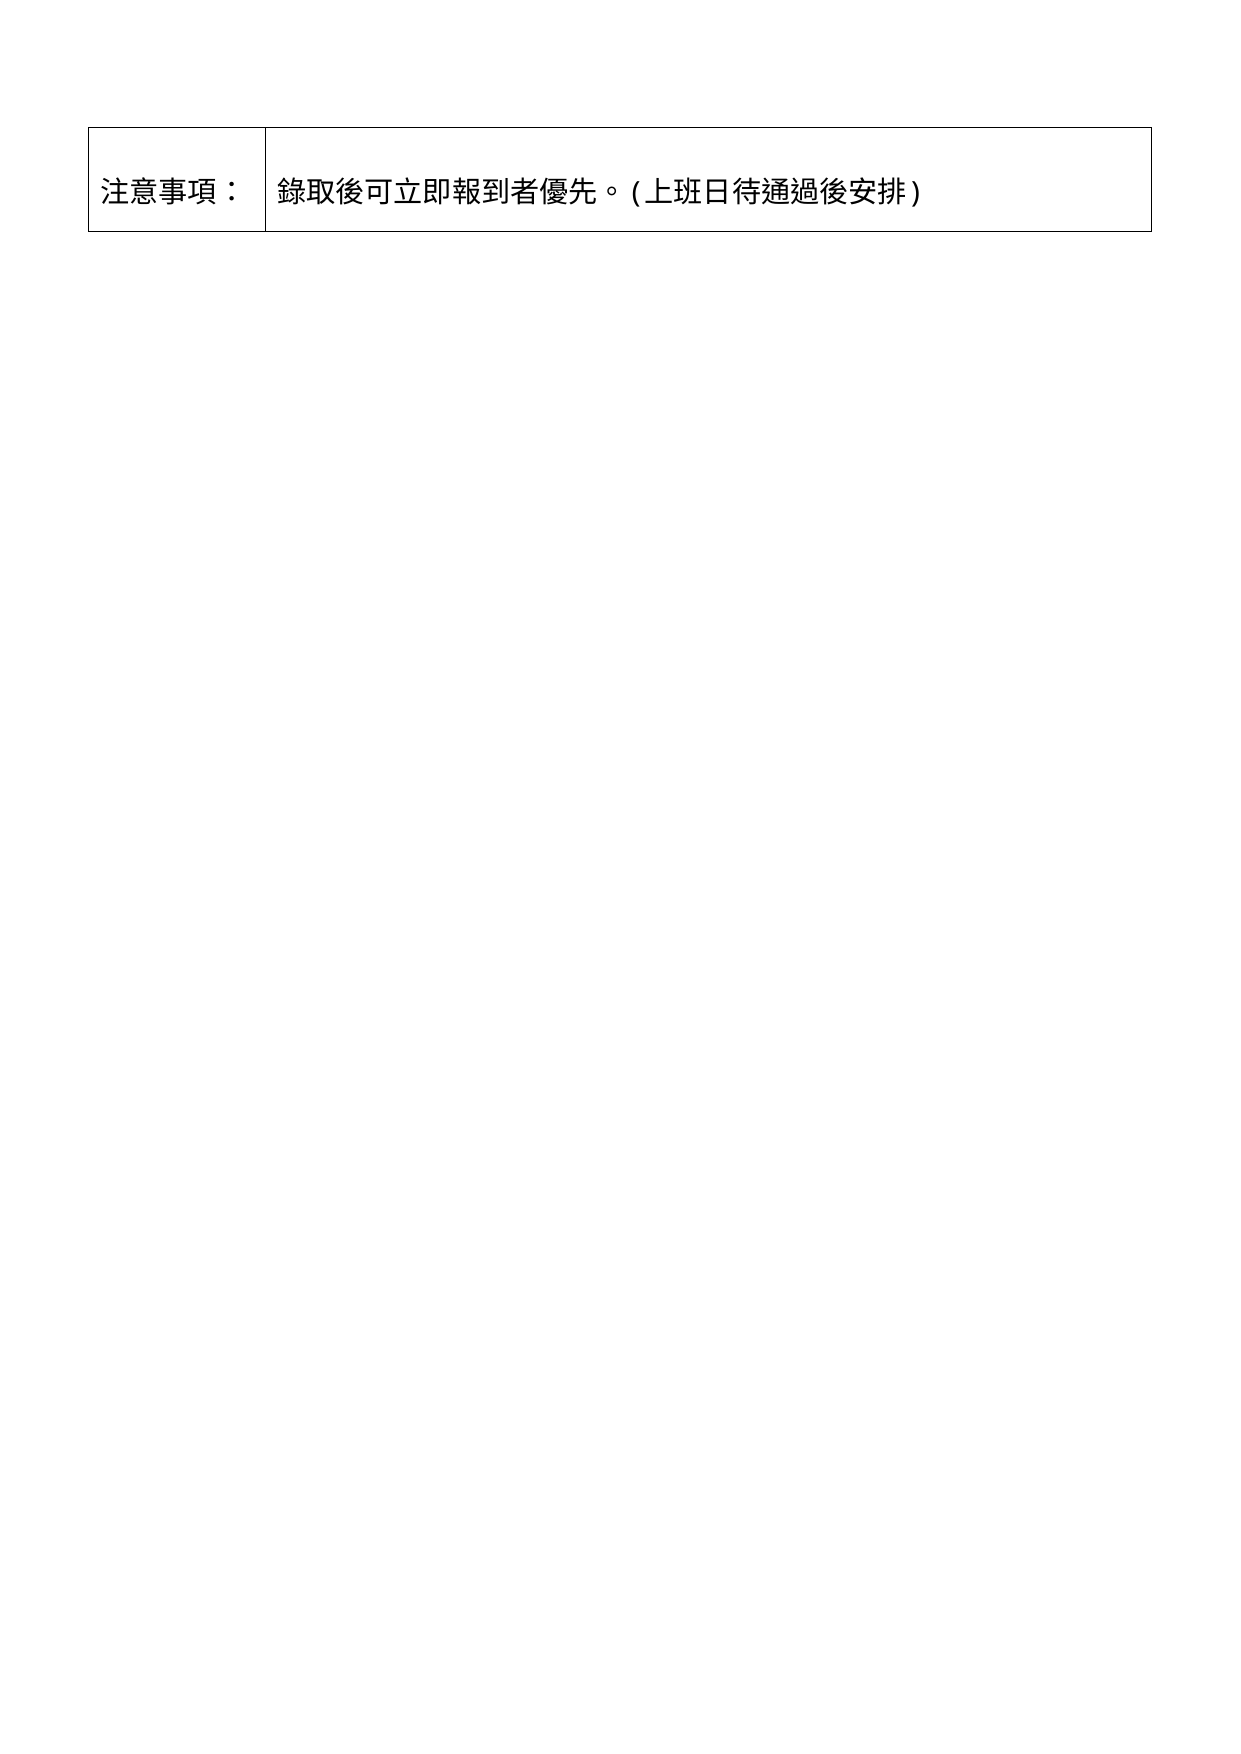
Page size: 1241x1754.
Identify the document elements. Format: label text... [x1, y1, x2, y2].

table_cell 錄取後可立即報到者優先。(上班日待通過後安排) [266, 128, 1151, 231]
table_cell 注意事項： [89, 128, 265, 231]
